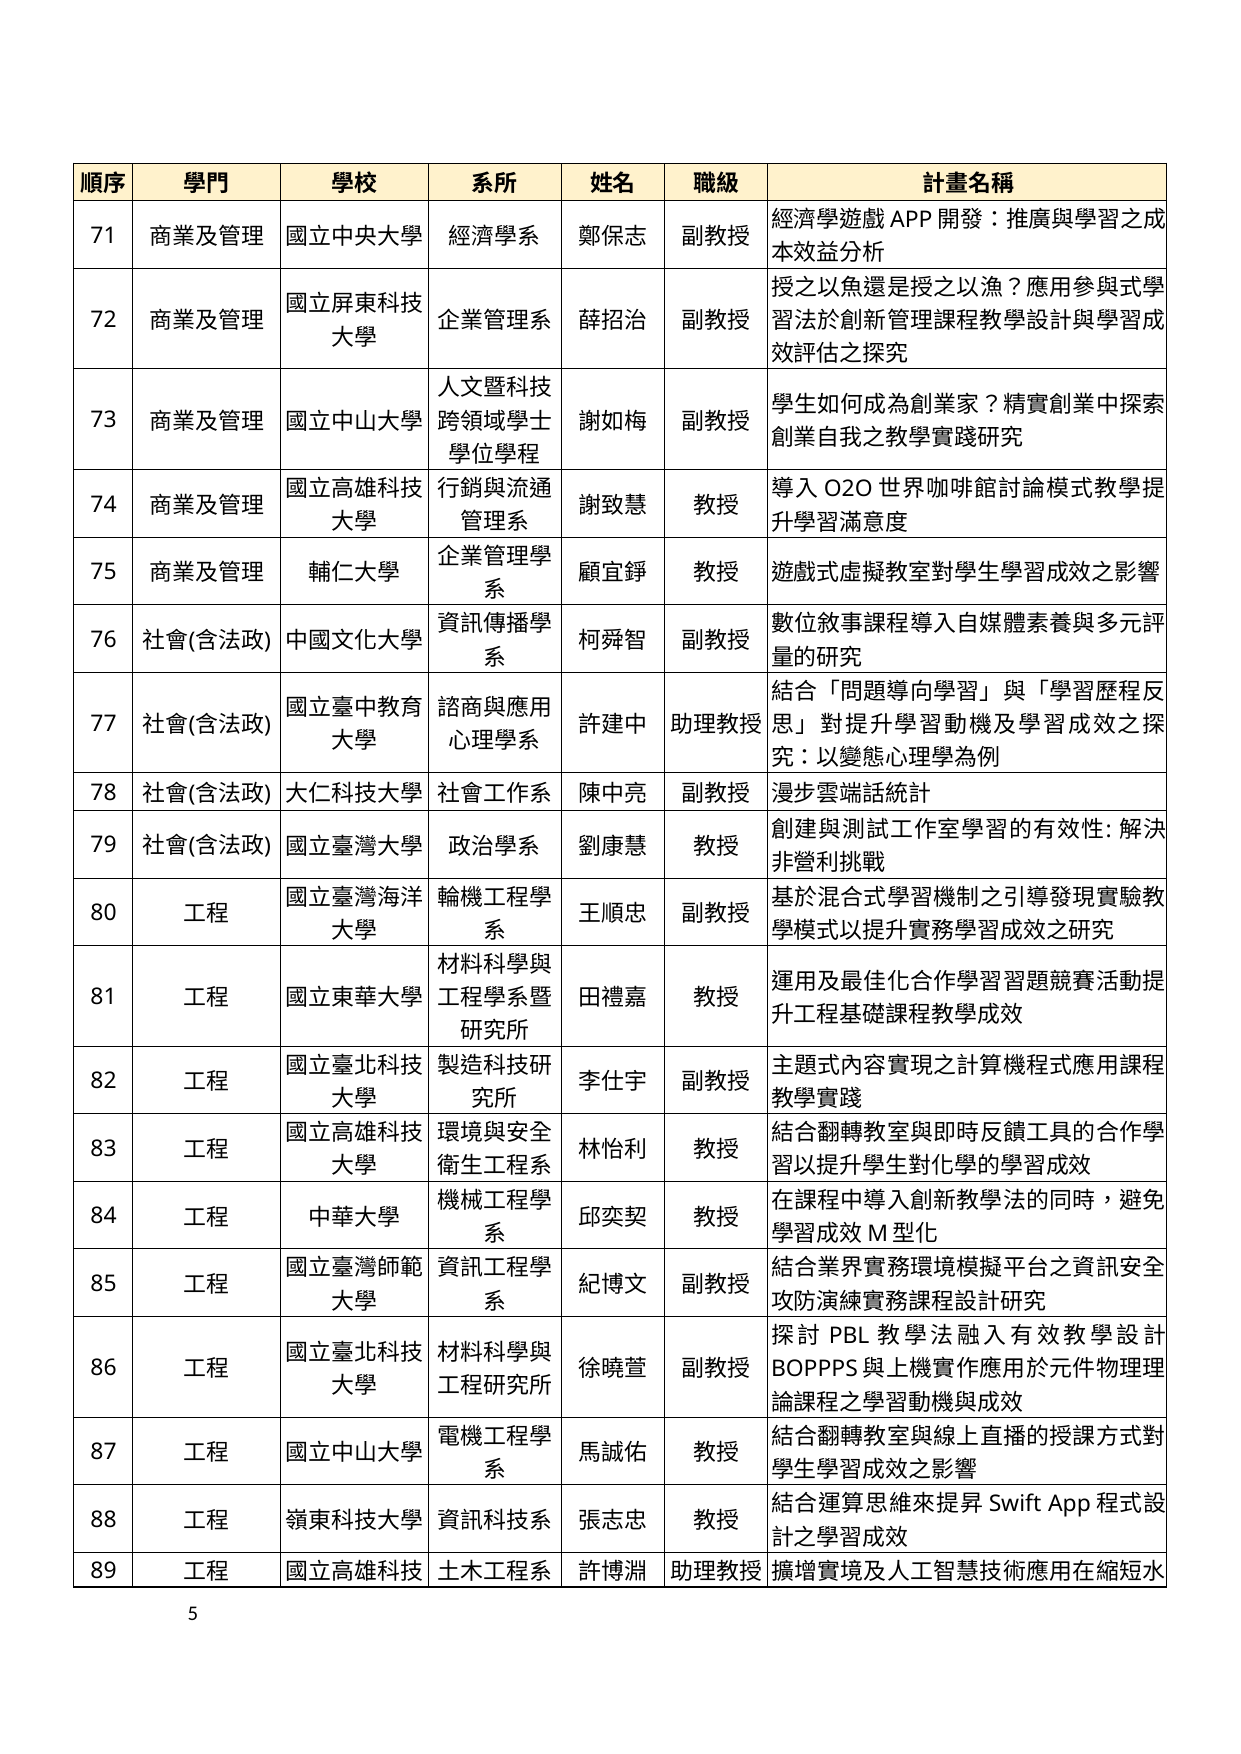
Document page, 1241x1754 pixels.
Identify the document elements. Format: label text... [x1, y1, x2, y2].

table_cell 工程 [133, 1485, 280, 1552]
table_cell 國立臺灣師範大學 [281, 1249, 428, 1316]
table_cell 國立臺灣大學 [281, 811, 428, 877]
table_cell 田禮嘉 [562, 946, 664, 1046]
table_cell 73 [74, 369, 132, 469]
table_cell 教授 [665, 1182, 767, 1248]
table_cell 諮商與應用心理學系 [429, 673, 561, 772]
table_cell 導入O2O世界咖啡館討論模式教學提升學習滿意度 [768, 470, 1166, 537]
table_cell 中華大學 [281, 1182, 428, 1248]
table_cell 環境與安全衛生工程系 [429, 1114, 561, 1181]
table_cell 副教授 [665, 369, 767, 469]
table_cell 機械工程學系 [429, 1182, 561, 1248]
table_cell 電機工程學系 [429, 1418, 561, 1484]
table_cell 社會(含法政) [133, 811, 280, 877]
table_cell 副教授 [665, 1249, 767, 1316]
table_cell 副教授 [665, 269, 767, 368]
table_cell 77 [74, 673, 132, 772]
table_cell 人文暨科技跨領域學士學位學程 [429, 369, 561, 469]
table_cell 83 [74, 1114, 132, 1181]
table_cell 遊戲式虛擬教室對學生學習成效之影響 [768, 538, 1166, 604]
table_cell 許建中 [562, 673, 664, 772]
table_cell 工程 [133, 1047, 280, 1113]
table_cell 在課程中導入創新教學法的同時，避免學習成效M型化 [768, 1182, 1166, 1248]
table_cell 71 [74, 201, 132, 267]
table_cell 86 [74, 1317, 132, 1417]
table_cell 國立中央大學 [281, 201, 428, 267]
table_cell 材料科學與工程研究所 [429, 1317, 561, 1417]
table_header 計畫名稱 [768, 164, 1166, 200]
table_cell 教授 [665, 946, 767, 1046]
table_header 學門 [133, 164, 280, 200]
table_cell 80 [74, 879, 132, 945]
table_cell 工程 [133, 1418, 280, 1484]
table_cell 商業及管理 [133, 269, 280, 368]
table_cell 教授 [665, 1418, 767, 1484]
table_cell 76 [74, 605, 132, 672]
table_cell 副教授 [665, 773, 767, 810]
table_cell 運用及最佳化合作學習習題競賽活動提升工程基礎課程教學成效 [768, 946, 1166, 1046]
table_cell 柯舜智 [562, 605, 664, 672]
table_cell 結合運算思維來提昇Swift App程式設計之學習成效 [768, 1485, 1166, 1552]
table_cell 資訊科技系 [429, 1485, 561, 1552]
table_cell 數位敘事課程導入自媒體素養與多元評量的研究 [768, 605, 1166, 672]
table_cell 教授 [665, 538, 767, 604]
table_cell 劉康慧 [562, 811, 664, 877]
table_cell 中國文化大學 [281, 605, 428, 672]
table_cell 結合業界實務環境模擬平台之資訊安全攻防演練實務課程設計研究 [768, 1249, 1166, 1316]
table_cell 國立中山大學 [281, 369, 428, 469]
table_cell 邱奕契 [562, 1182, 664, 1248]
table_cell 教授 [665, 470, 767, 537]
table_cell 李仕宇 [562, 1047, 664, 1113]
table_cell 輔仁大學 [281, 538, 428, 604]
table_cell 工程 [133, 1249, 280, 1316]
table_cell 85 [74, 1249, 132, 1316]
table_cell 漫步雲端話統計 [768, 773, 1166, 810]
table_cell 林怡利 [562, 1114, 664, 1181]
table_cell 工程 [133, 1553, 280, 1586]
table_cell 資訊傳播學系 [429, 605, 561, 672]
table_cell 國立東華大學 [281, 946, 428, 1046]
table_cell 結合翻轉教室與即時反饋工具的合作學習以提升學生對化學的學習成效 [768, 1114, 1166, 1181]
table_cell 75 [74, 538, 132, 604]
table_cell 企業管理系 [429, 269, 561, 368]
table_cell 商業及管理 [133, 369, 280, 469]
table_cell 謝如梅 [562, 369, 664, 469]
table_cell 行銷與流通管理系 [429, 470, 561, 537]
table_cell 馬誠佑 [562, 1418, 664, 1484]
table_cell 副教授 [665, 201, 767, 267]
table_cell 工程 [133, 946, 280, 1046]
table_cell 國立屏東科技大學 [281, 269, 428, 368]
table_cell 國立高雄科技 [281, 1553, 428, 1586]
table_cell 結合翻轉教室與線上直播的授課方式對學生學習成效之影響 [768, 1418, 1166, 1484]
table_cell 探討PBL教學法融入有效教學設計BOPPPS與上機實作應用於元件物理理論課程之學習動機與成效 [768, 1317, 1166, 1417]
table_cell 82 [74, 1047, 132, 1113]
table_cell 陳中亮 [562, 773, 664, 810]
table_cell 國立高雄科技大學 [281, 470, 428, 537]
table_header 學校 [281, 164, 428, 200]
table_header 系所 [429, 164, 561, 200]
table_cell 張志忠 [562, 1485, 664, 1552]
table_cell 結合「問題導向學習」與「學習歷程反思」對提升學習動機及學習成效之探究：以變態心理學為例 [768, 673, 1166, 772]
table_cell 商業及管理 [133, 470, 280, 537]
table_header 姓名 [562, 164, 664, 200]
table_cell 輪機工程學系 [429, 879, 561, 945]
table_cell 學生如何成為創業家？精實創業中探索創業自我之教學實踐研究 [768, 369, 1166, 469]
table_cell 主題式內容實現之計算機程式應用課程教學實踐 [768, 1047, 1166, 1113]
table_header 順序 [74, 164, 132, 200]
table_cell 87 [74, 1418, 132, 1484]
table_cell 副教授 [665, 1047, 767, 1113]
table_cell 國立臺北科技大學 [281, 1047, 428, 1113]
table_cell 土木工程系 [429, 1553, 561, 1586]
table_header 職級 [665, 164, 767, 200]
table_cell 薛招治 [562, 269, 664, 368]
table_cell 經濟學遊戲APP開發：推廣與學習之成本效益分析 [768, 201, 1166, 267]
table_cell 國立臺灣海洋大學 [281, 879, 428, 945]
table_cell 商業及管理 [133, 201, 280, 267]
table_cell 製造科技研究所 [429, 1047, 561, 1113]
table_cell 許博淵 [562, 1553, 664, 1586]
table_cell 78 [74, 773, 132, 810]
table_cell 工程 [133, 879, 280, 945]
table_cell 政治學系 [429, 811, 561, 877]
table_cell 74 [74, 470, 132, 537]
table_cell 88 [74, 1485, 132, 1552]
table_cell 工程 [133, 1114, 280, 1181]
table_cell 89 [74, 1553, 132, 1586]
table_cell 經濟學系 [429, 201, 561, 267]
table_cell 國立高雄科技大學 [281, 1114, 428, 1181]
table_cell 授之以魚還是授之以漁？應用參與式學習法於創新管理課程教學設計與學習成效評估之探究 [768, 269, 1166, 368]
table_cell 72 [74, 269, 132, 368]
table_cell 國立臺北科技大學 [281, 1317, 428, 1417]
table_cell 教授 [665, 811, 767, 877]
table_cell 基於混合式學習機制之引導發現實驗教學模式以提升實務學習成效之研究 [768, 879, 1166, 945]
table_cell 國立臺中教育大學 [281, 673, 428, 772]
table_cell 鄭保志 [562, 201, 664, 267]
table_cell 社會(含法政) [133, 673, 280, 772]
table_cell 84 [74, 1182, 132, 1248]
table_cell 謝致慧 [562, 470, 664, 537]
table_cell 紀博文 [562, 1249, 664, 1316]
table_cell 企業管理學系 [429, 538, 561, 604]
table_cell 教授 [665, 1485, 767, 1552]
table_cell 大仁科技大學 [281, 773, 428, 810]
table_cell 創建與測試工作室學習的有效性: 解決非營利挑戰 [768, 811, 1166, 877]
table_cell 79 [74, 811, 132, 877]
table_cell 社會工作系 [429, 773, 561, 810]
table_cell 副教授 [665, 879, 767, 945]
table_cell 社會(含法政) [133, 773, 280, 810]
table_cell 徐曉萱 [562, 1317, 664, 1417]
table_cell 工程 [133, 1182, 280, 1248]
table_cell 材料科學與工程學系暨研究所 [429, 946, 561, 1046]
table_cell 副教授 [665, 1317, 767, 1417]
table_cell 教授 [665, 1114, 767, 1181]
table_cell 助理教授 [665, 673, 767, 772]
table_cell 81 [74, 946, 132, 1046]
table_cell 擴增實境及人工智慧技術應用在縮短水 [768, 1553, 1166, 1586]
table_cell 商業及管理 [133, 538, 280, 604]
table_cell 王順忠 [562, 879, 664, 945]
table_cell 助理教授 [665, 1553, 767, 1586]
table_cell 嶺東科技大學 [281, 1485, 428, 1552]
table_cell 工程 [133, 1317, 280, 1417]
table_cell 社會(含法政) [133, 605, 280, 672]
table_cell 資訊工程學系 [429, 1249, 561, 1316]
table_cell 副教授 [665, 605, 767, 672]
table_cell 顧宜錚 [562, 538, 664, 604]
table_cell 國立中山大學 [281, 1418, 428, 1484]
